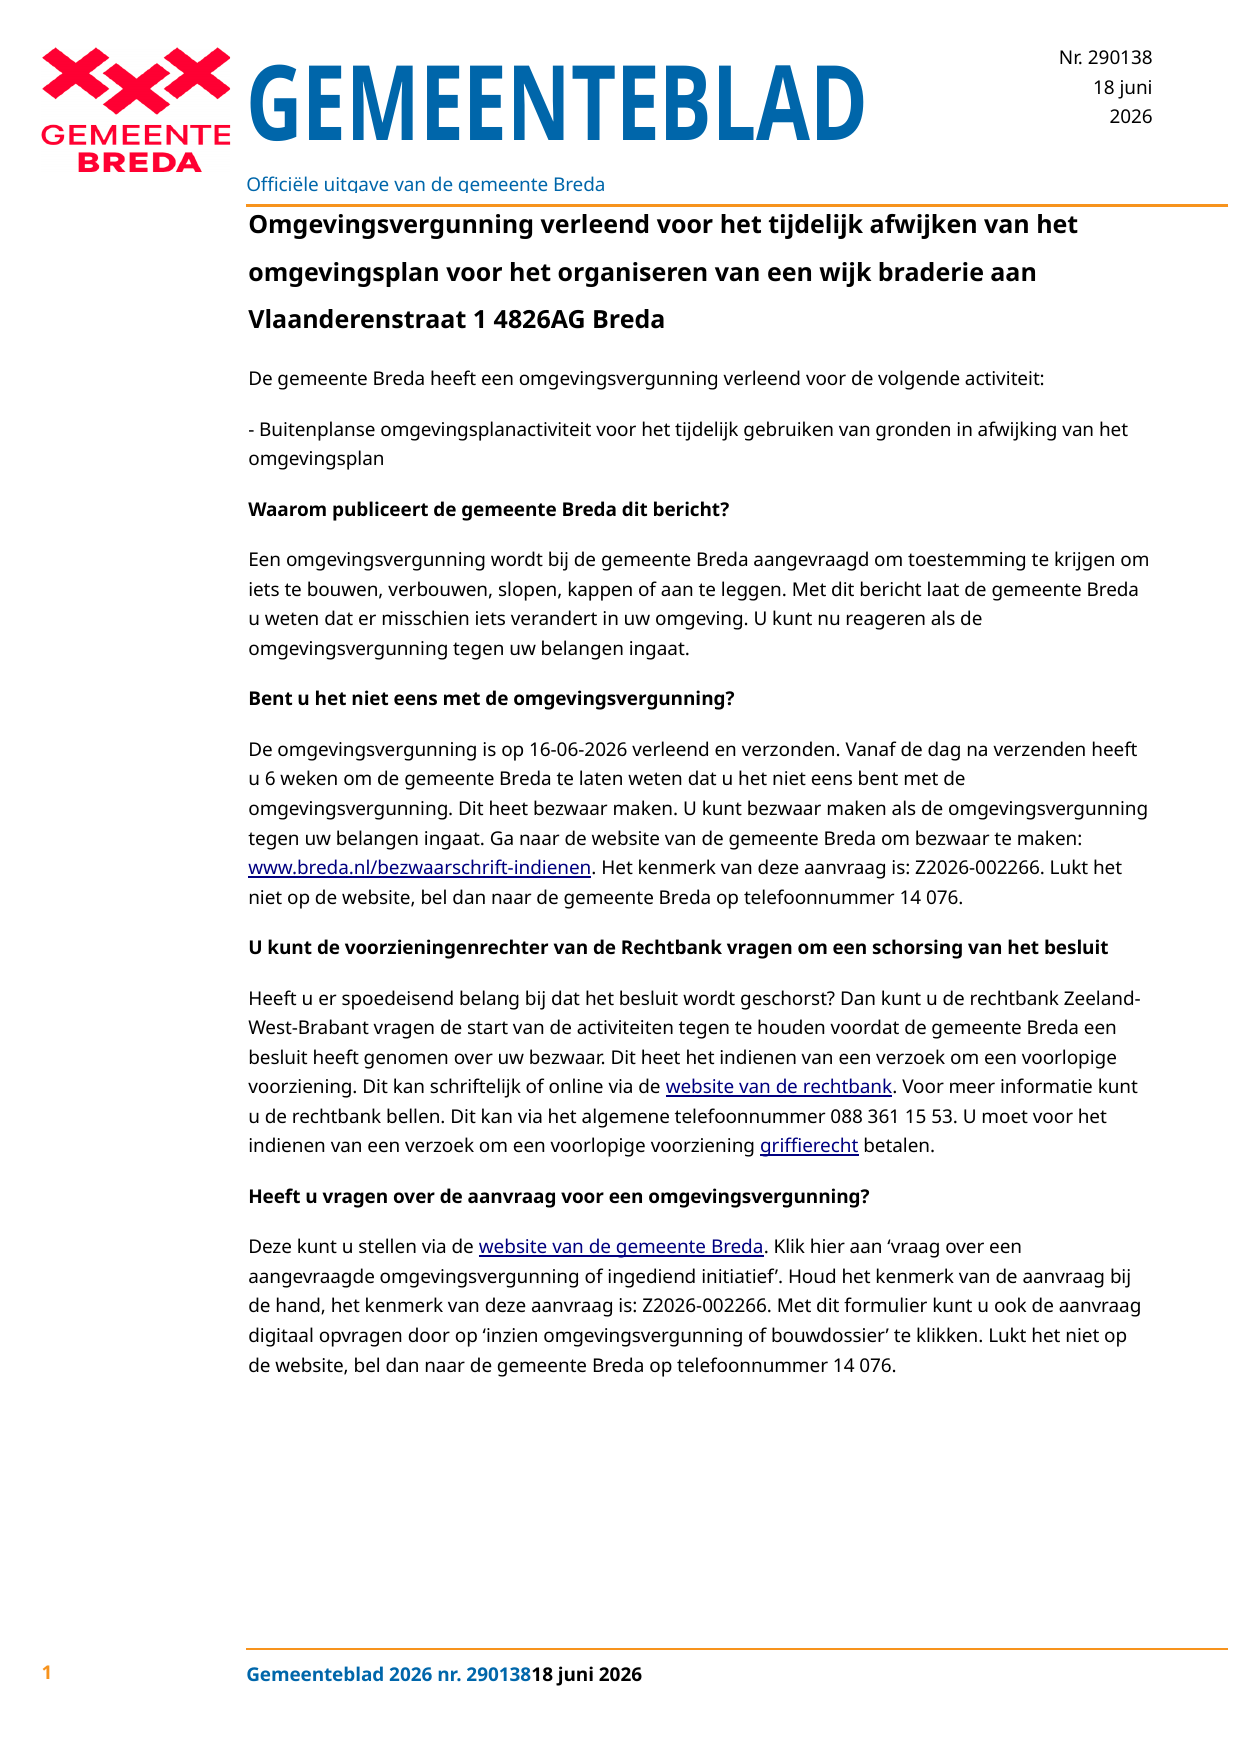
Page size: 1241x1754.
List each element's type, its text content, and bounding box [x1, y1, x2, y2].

text Een omgevingsvergunning wordt bij de gemeente Breda aangevraagd om toestemming te krijgen om iets te bouwen, verbouwen, slopen, kappen of aan te leggen. Met dit bericht laat de gemeente Breda u weten dat er misschien iets verandert in uw omgeving. U kunt nu reageren als de omgevingsvergunning tegen uw belangen ingaat. [248, 546, 1152, 661]
text De gemeente Breda heeft een omgevingsvergunning verleend voor de volgende activiteit: [248, 366, 1152, 391]
text De omgevingsvergunning is op 16-06-2026 verleend en verzonden. Vanaf de dag na verzenden heeft u 6 weken om de gemeente Breda te laten weten dat u het niet eens bent met de omgevingsvergunning. Dit heet bezwaar maken. U kunt bezwaar maken als de omgevingsvergunning tegen uw belangen ingaat. Ga naar de website van de gemeente Breda om bezwaar te maken: www.breda.nl/bezwaarschrift-indienen. Het kenmerk van deze aanvraag is: Z2026-002266. Lukt het niet op de website, bel dan naar de gemeente Breda op telefoonnummer 14 076. [248, 736, 1152, 909]
text Heeft u vragen over de aanvraag voor een omgevingsvergunning? [248, 1183, 1152, 1209]
text Waarom publiceert de gemeente Breda dit bericht? [248, 496, 1152, 522]
text - Buitenplanse omgevingsplanactiviteit voor het tijdelijk gebruiken van gronden in afwijking van het omgevingsplan [248, 416, 1152, 471]
picture [41, 47, 231, 172]
text Heeft u er spoedeisend belang bij dat het besluit wordt geschorst? Dan kunt u de rechtbank Zeeland-West-Brabant vragen de start van de activiteiten tegen te houden voordat de gemeente Breda een besluit heeft genomen over uw bezwaar. Dit heet het indienen van een verzoek om een voorlopige voorziening. Dit kan schriftelijk of online via de website van de rechtbank. Voor meer informatie kunt u de rechtbank bellen. Dit kan via het algemene telefoonnummer 088 361 15 53. U moet voor het indienen van een verzoek om een voorlopige voorziening griffierecht betalen. [248, 985, 1152, 1158]
text Omgevingsvergunning verleend voor het tijdelijk afwijken van het omgevingsplan voor het organiseren van een wijk braderie aan Vlaanderenstraat 1 4826AG Breda [248, 207, 1152, 336]
text U kunt de voorzieningenrechter van de Rechtbank vragen om een schorsing van het besluit [248, 934, 1152, 960]
text Bent u het niet eens met de omgevingsvergunning? [248, 686, 1152, 711]
text Deze kunt u stellen via de website van de gemeente Breda. Klik hier aan ‘vraag over een aangevraagde omgevingsvergunning of ingediend initiatief’. Houd het kenmerk van de aanvraag bij de hand, het kenmerk van deze aanvraag is: Z2026-002266. Met dit formulier kunt u ook de aanvraag digitaal opvragen door op ‘inzien omgevingsvergunning of bouwdossier’ te klikken. Lukt het niet op de website, bel dan naar de gemeente Breda op telefoonnummer 14 076. [248, 1233, 1152, 1377]
